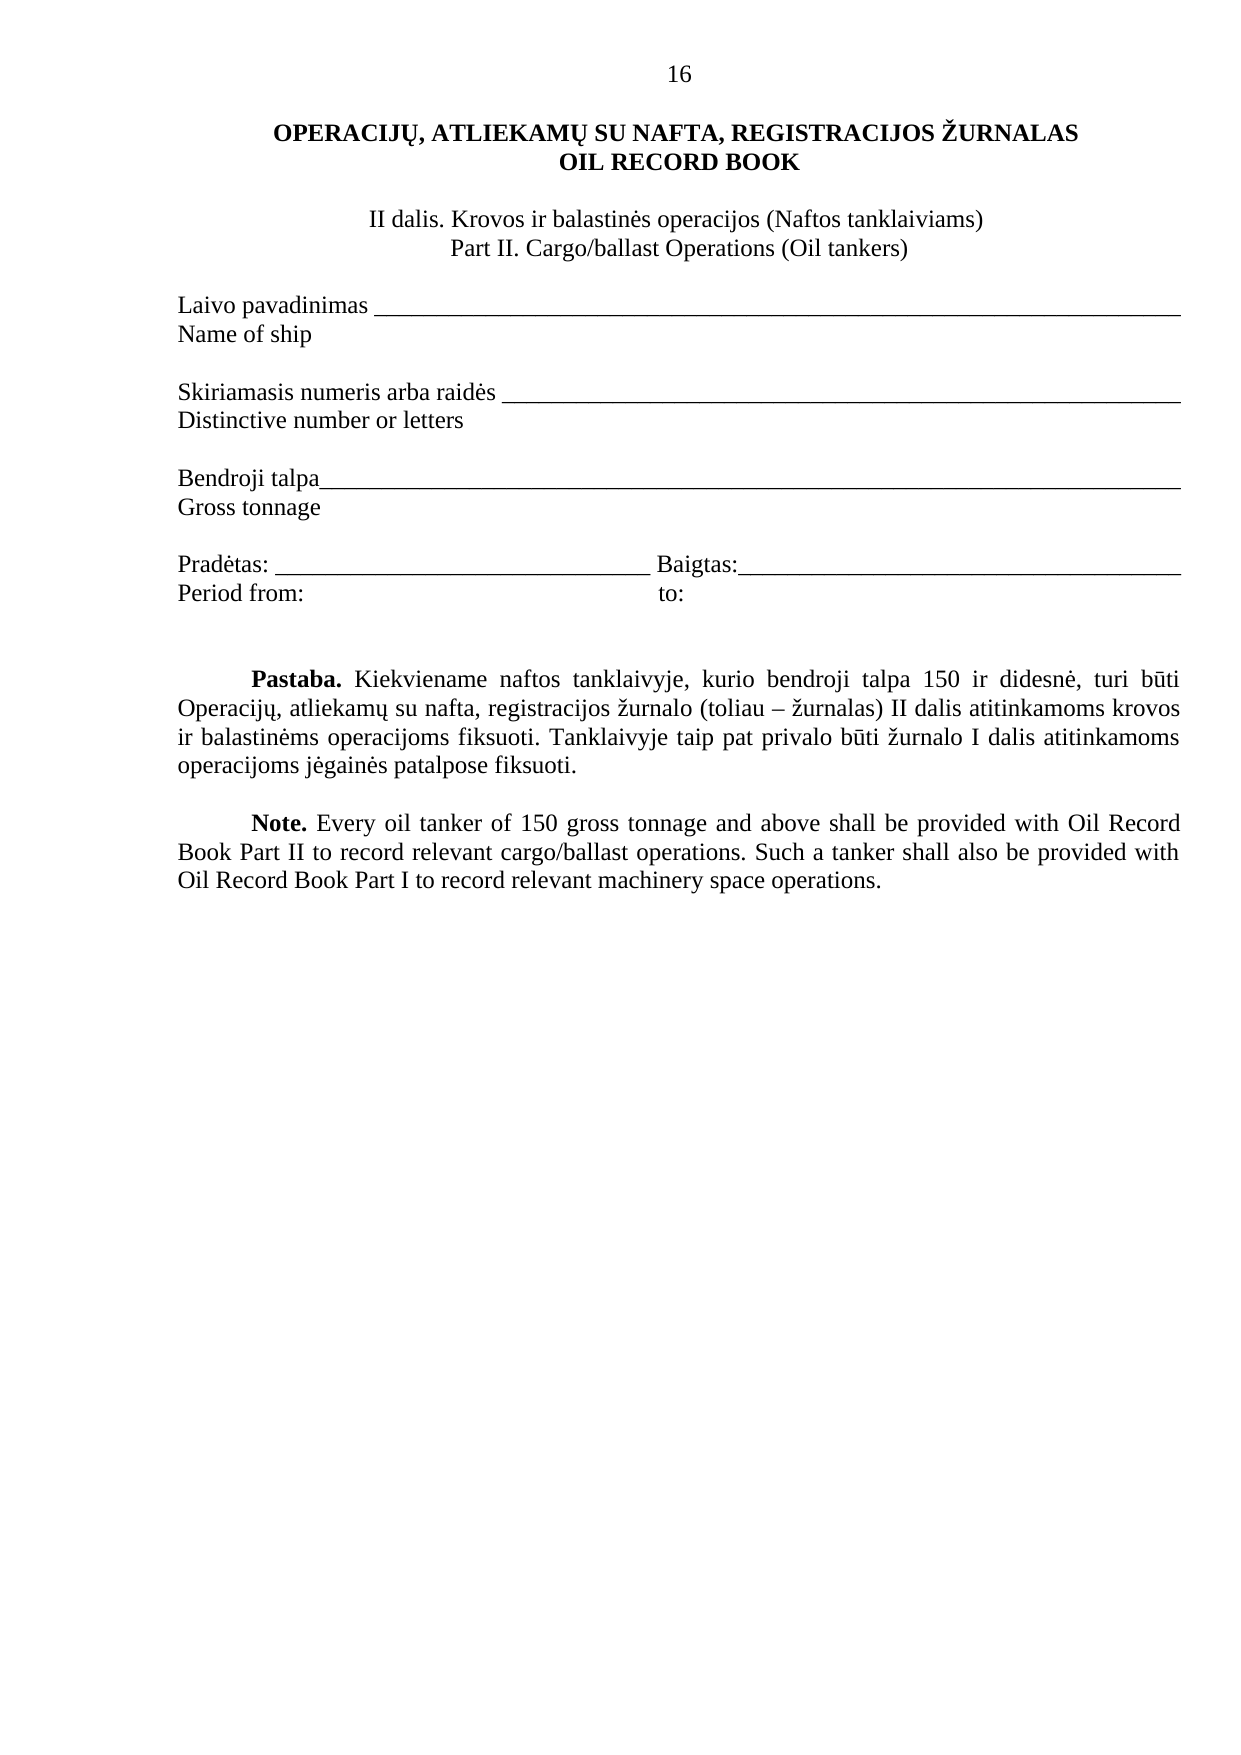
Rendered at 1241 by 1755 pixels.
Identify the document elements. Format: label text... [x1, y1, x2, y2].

text Bendroji talpa [177, 463, 1181, 492]
text OIL RECORD BOOK [177, 147, 1181, 176]
text Pradėtas: ______________________________ Baigtas: [177, 549, 1181, 578]
text Skiriamasis numeris arba raidės [177, 377, 1181, 406]
text Period from: to: [177, 578, 1181, 607]
text Distinctive number or letters [177, 406, 1181, 434]
text Gross tonnage [177, 492, 1181, 521]
text Name of ship [177, 319, 1181, 348]
text Laivo pavadinimas [177, 291, 1181, 319]
text II dalis. Krovos ir balastinės operacijos (Naftos tanklaiviams) [177, 204, 1181, 233]
text Pastaba. Kiekviename naftos tanklaivyje, kurio bendroji talpa 150 ir didesnė, turi būti Operacijų, atliekamų su nafta, registracijos žurnalo (toliau – žurnalas) II dalis atitinkamoms krovos ir balastinėms operacijoms fiksuoti. Tanklaivyje taip pat privalo būti žurnalo I dalis atitinkamoms operacijoms jėgainės patalpose fiksuoti. [177, 664, 1181, 779]
text Part II. Cargo/ballast Operations (Oil tankers) [177, 233, 1181, 262]
text OPERACIJŲ, ATLIEKAMŲ SU NAFTA, REGISTRACIJOS ŽURNALAS [177, 118, 1181, 147]
text Note. Every oil tanker of 150 gross tonnage and above shall be provided with Oil Record Book Part II to record relevant cargo/ballast operations. Such a tanker shall also be provided with Oil Record Book Part I to record relevant machinery space operations. [177, 808, 1181, 894]
